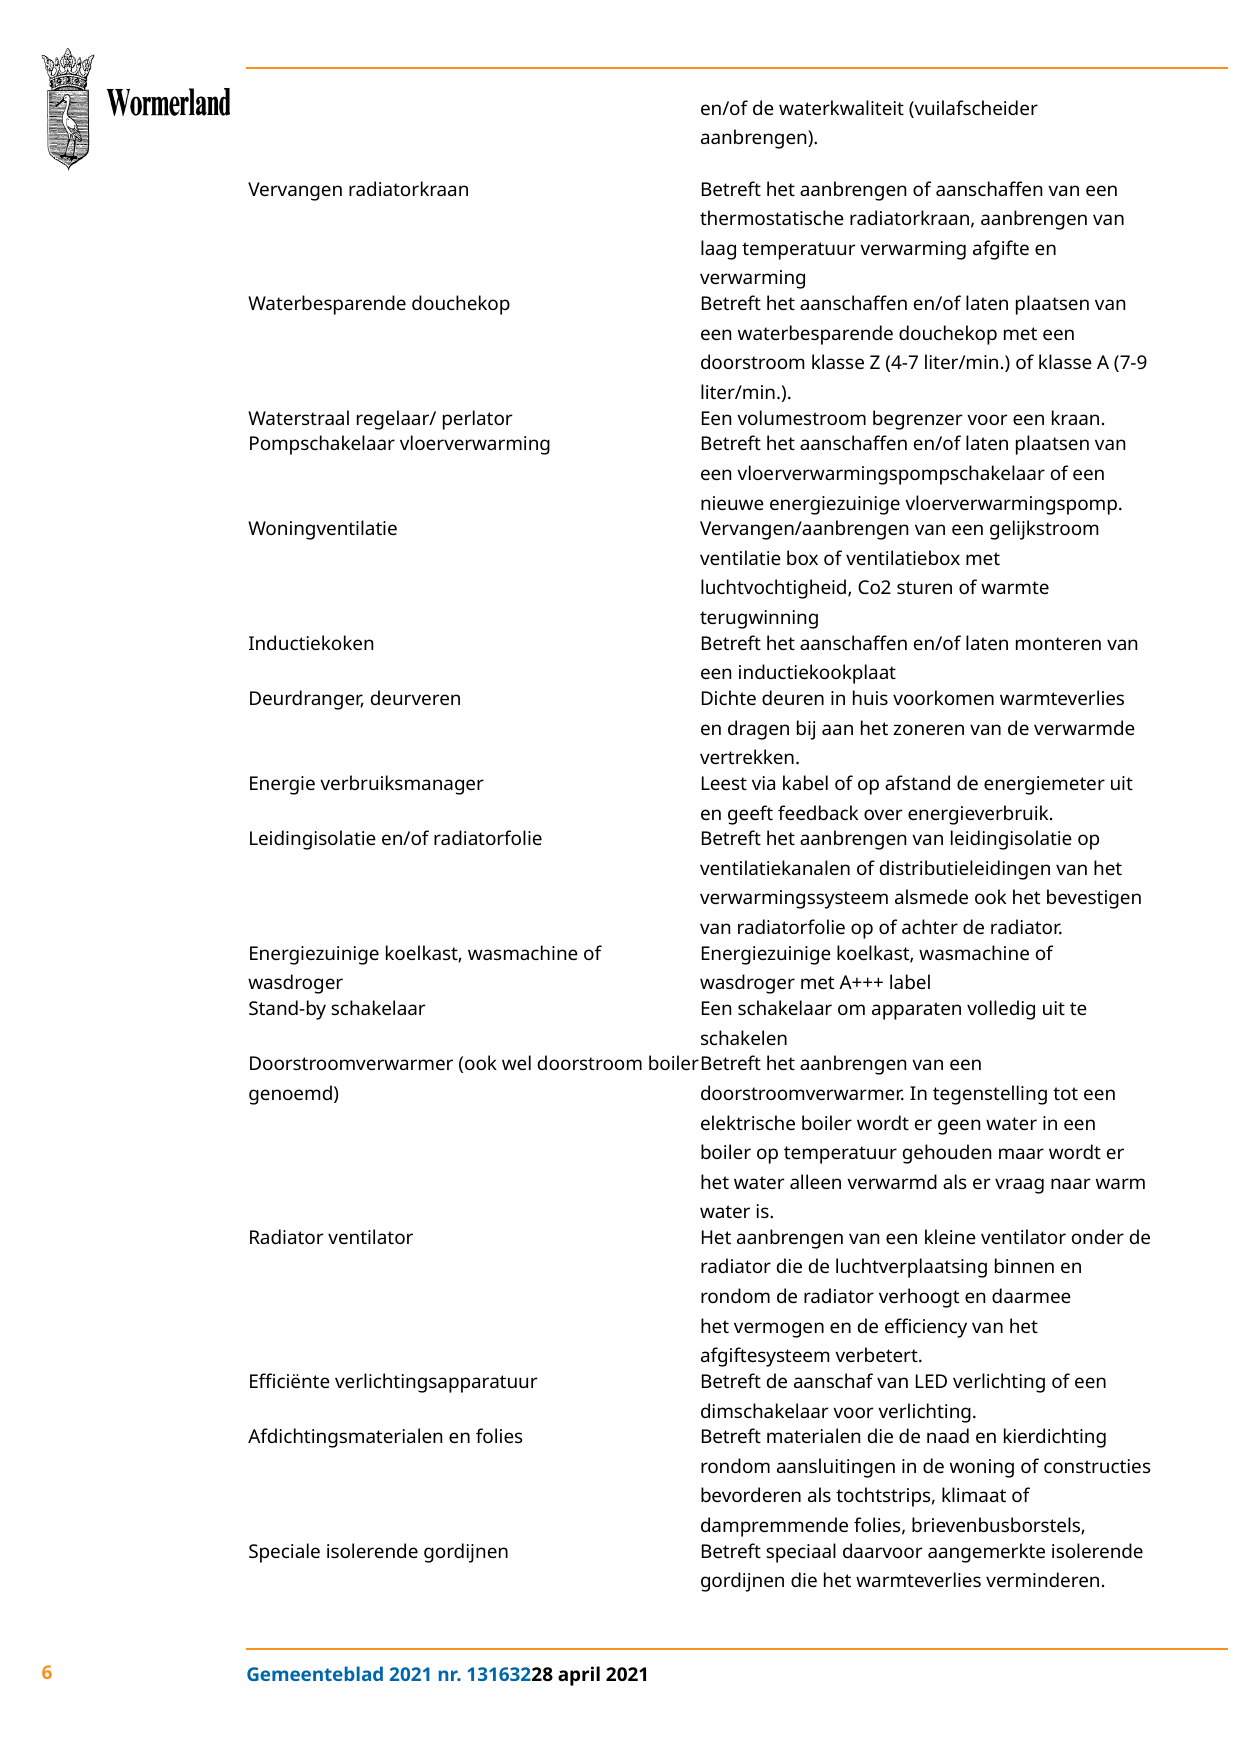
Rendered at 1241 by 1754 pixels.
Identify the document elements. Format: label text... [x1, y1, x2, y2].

table_cell Deurdranger, deurveren [248, 685, 700, 770]
table_cell Een schakelaar om apparaten volledig uit te schakelen [700, 995, 1152, 1051]
table_cell Het aanbrengen van een kleine ventilator onder de radiator die de luchtverplaatsing binnen en rondom de radiator verhoogt en daarmee het vermogen en de efficiency van het afgiftesysteem verbetert. [700, 1224, 1152, 1368]
table_cell Energiezuinige koelkast, wasmachine of wasdroger met A+++ label [700, 940, 1152, 995]
table_cell Leest via kabel of op afstand de energiemeter uit en geeft feedback over energieverbruik. [700, 770, 1152, 825]
table_cell Betreft het aanschaffen en/of laten plaatsen van een waterbesparende douchekop met een doorstroom klasse Z (4-7 liter/min.) of klasse A (7-9 liter/min.). [700, 290, 1152, 405]
table_cell Energiezuinige koelkast, wasmachine of wasdroger [248, 940, 700, 995]
table_cell Betreft het aanschaffen en/of laten monteren van een inductiekookplaat [700, 630, 1152, 685]
table_cell Betreft het aanschaffen en/of laten plaatsen van een vloerverwarmingspompschakelaar of een nieuwe energiezuinige vloerverwarmingspomp. [700, 431, 1152, 515]
table_cell Vervangen radiatorkraan [248, 176, 700, 290]
table_cell Een volumestroom begrenzer voor een kraan. [700, 405, 1152, 431]
table_cell Waterbesparende douchekop [248, 290, 700, 405]
table_cell Leidingisolatie en/of radiatorfolie [248, 825, 700, 940]
table_cell Efficiënte verlichtingsapparatuur [248, 1368, 700, 1423]
table_cell [700, 150, 1152, 176]
table_cell Betreft de aanschaf van LED verlichting of een dimschakelaar voor verlichting. [700, 1368, 1152, 1423]
table_cell Stand-by schakelaar [248, 995, 700, 1051]
table_cell Woningventilatie [248, 515, 700, 630]
table_cell en/of de waterkwaliteit (vuilafscheider aanbrengen). [700, 95, 1152, 150]
picture [41, 47, 231, 172]
table_cell Betreft het aanbrengen of aanschaffen van een thermostatische radiatorkraan, aanbrengen van laag temperatuur verwarming afgifte en verwarming [700, 176, 1152, 290]
table_cell Inductiekoken [248, 630, 700, 685]
table_cell Dichte deuren in huis voorkomen warmteverlies en dragen bij aan het zoneren van de verwarmde vertrekken. [700, 685, 1152, 770]
table_cell Waterstraal regelaar/ perlator [248, 405, 700, 431]
table_cell Betreft het aanbrengen van een doorstroomverwarmer. In tegenstelling tot een elektrische boiler wordt er geen water in een boiler op temperatuur gehouden maar wordt er het water alleen verwarmd als er vraag naar warm water is. [700, 1051, 1152, 1224]
table_cell Betreft materialen die de naad en kierdichting rondom aansluitingen in de woning of constructies bevorderen als tochtstrips, klimaat of dampremmende folies, brievenbusborstels, [700, 1424, 1152, 1538]
table_cell [248, 150, 700, 176]
table_cell Speciale isolerende gordijnen [248, 1538, 700, 1593]
table_cell Pompschakelaar vloerverwarming [248, 431, 700, 515]
table_cell Betreft het aanbrengen van leidingisolatie op ventilatiekanalen of distributieleidingen van het verwarmingssysteem alsmede ook het bevestigen van radiatorfolie op of achter de radiator. [700, 825, 1152, 940]
table_cell Afdichtingsmaterialen en folies [248, 1424, 700, 1538]
table_cell Vervangen/aanbrengen van een gelijkstroom ventilatie box of ventilatiebox met luchtvochtigheid, Co2 sturen of warmte terugwinning [700, 515, 1152, 630]
table_cell [248, 95, 700, 150]
table_cell Doorstroomverwarmer (ook wel doorstroom boiler genoemd) [248, 1051, 700, 1224]
table_cell Radiator ventilator [248, 1224, 700, 1368]
table_cell Energie verbruiksmanager [248, 770, 700, 825]
table_cell Betreft speciaal daarvoor aangemerkte isolerende gordijnen die het warmteverlies verminderen. [700, 1538, 1152, 1593]
